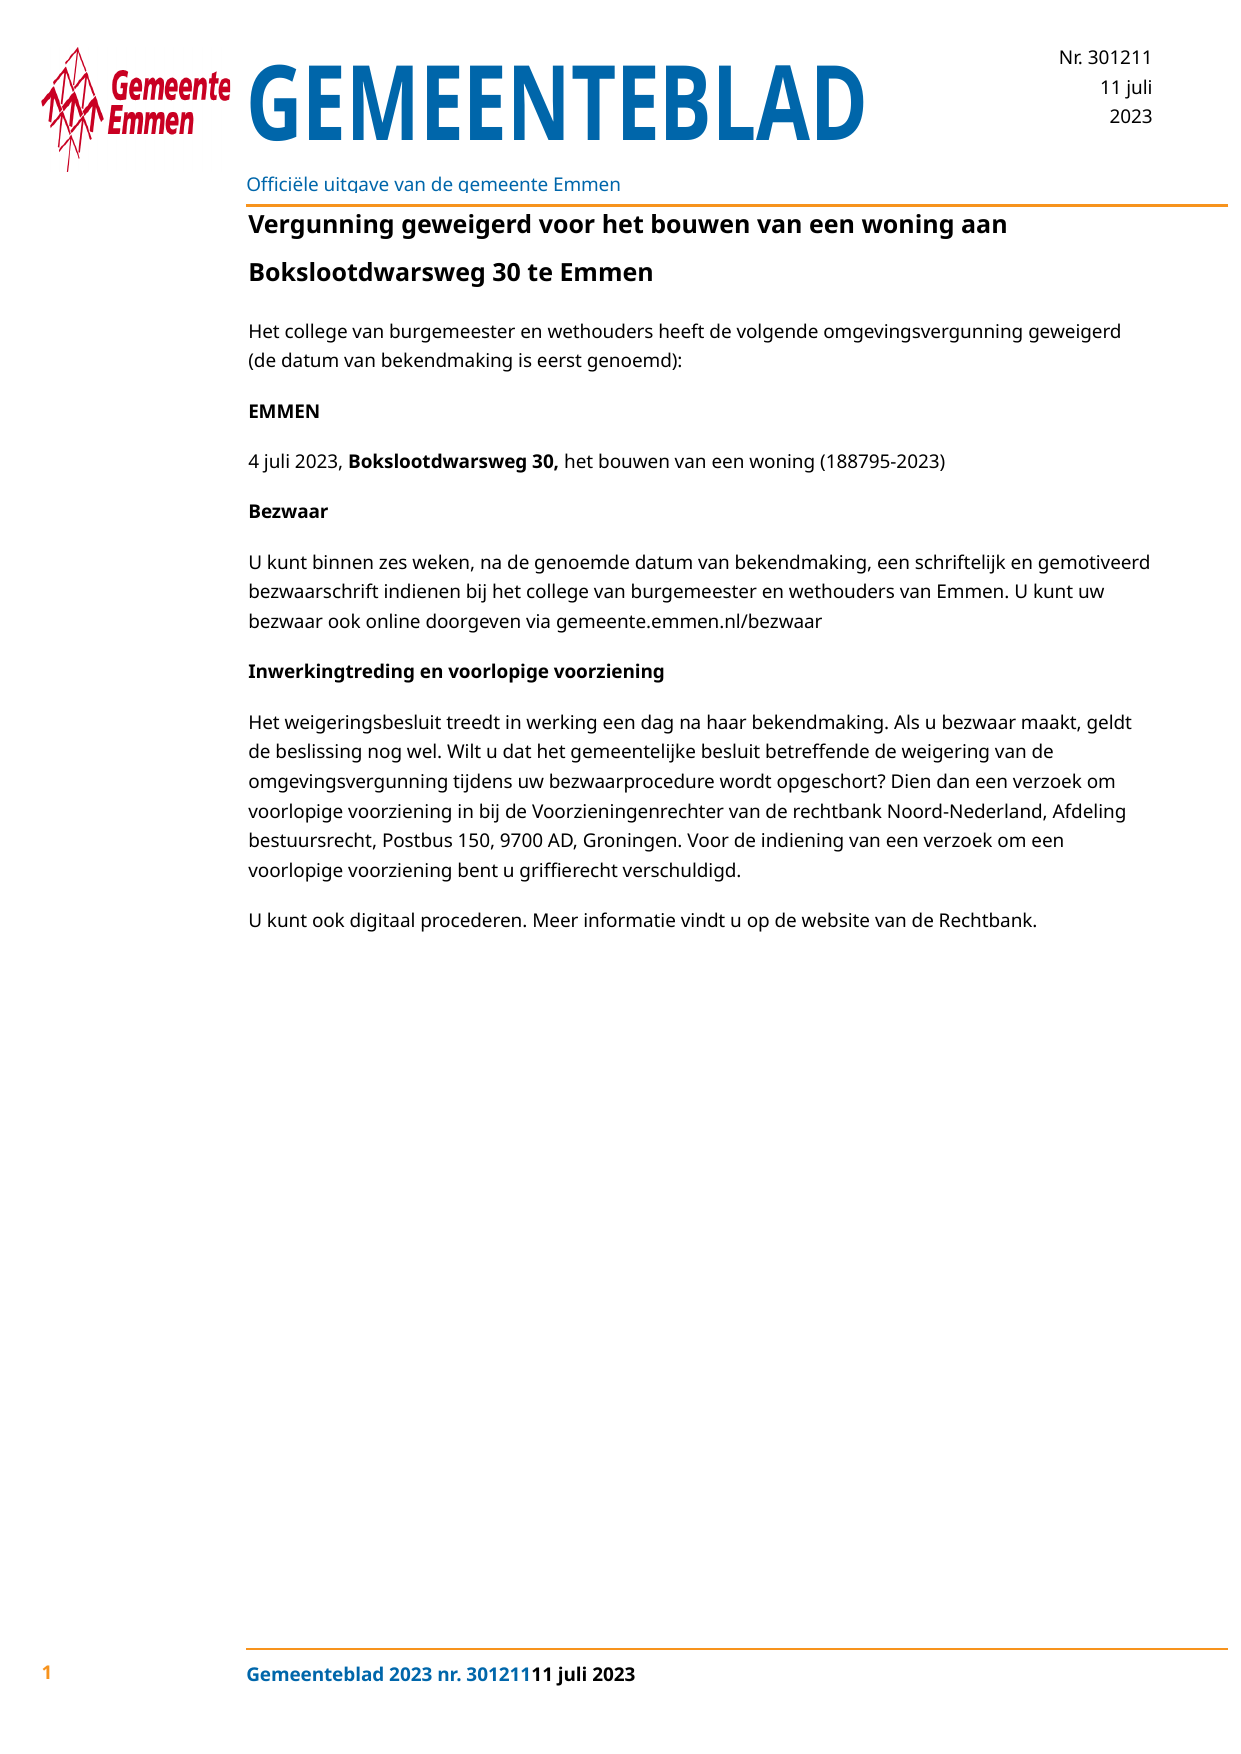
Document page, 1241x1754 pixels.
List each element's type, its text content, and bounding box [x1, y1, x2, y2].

text Bezwaar [248, 499, 1152, 524]
text Inwerkingtreding en voorlopige voorziening [248, 659, 1152, 684]
text Vergunning geweigerd voor het bouwen van een woning aan Bokslootdwarsweg 30 te Emmen [248, 207, 1152, 288]
text U kunt ook digitaal procederen. Meer informatie vindt u op de website van de Rechtbank. [248, 907, 1152, 933]
picture [41, 47, 231, 172]
text EMMEN [248, 398, 1152, 424]
text U kunt binnen zes weken, na de genoemde datum van bekendmaking, een schriftelijk en gemotiveerd bezwaarschrift indienen bij het college van burgemeester en wethouders van Emmen. U kunt uw bezwaar ook online doorgeven via gemeente.emmen.nl/bezwaar [248, 549, 1152, 634]
text 4 juli 2023, Bokslootdwarsweg 30, het bouwen van een woning (188795-2023) [248, 448, 1152, 474]
text Het weigeringsbesluit treedt in werking een dag na haar bekendmaking. Als u bezwaar maakt, geldt de beslissing nog wel. Wilt u dat het gemeentelijke besluit betreffende de weigering van de omgevingsvergunning tijdens uw bezwaarprocedure wordt opgeschort? Dien dan een verzoek om voorlopige voorziening in bij de Voorzieningenrechter van de rechtbank Noord-Nederland, Afdeling bestuursrecht, Postbus 150, 9700 AD, Groningen. Voor de indiening van een verzoek om een voorlopige voorziening bent u griffierecht verschuldigd. [248, 709, 1152, 883]
text Het college van burgemeester en wethouders heeft de volgende omgevingsvergunning geweigerd (de datum van bekendmaking is eerst genoemd): [248, 318, 1152, 373]
